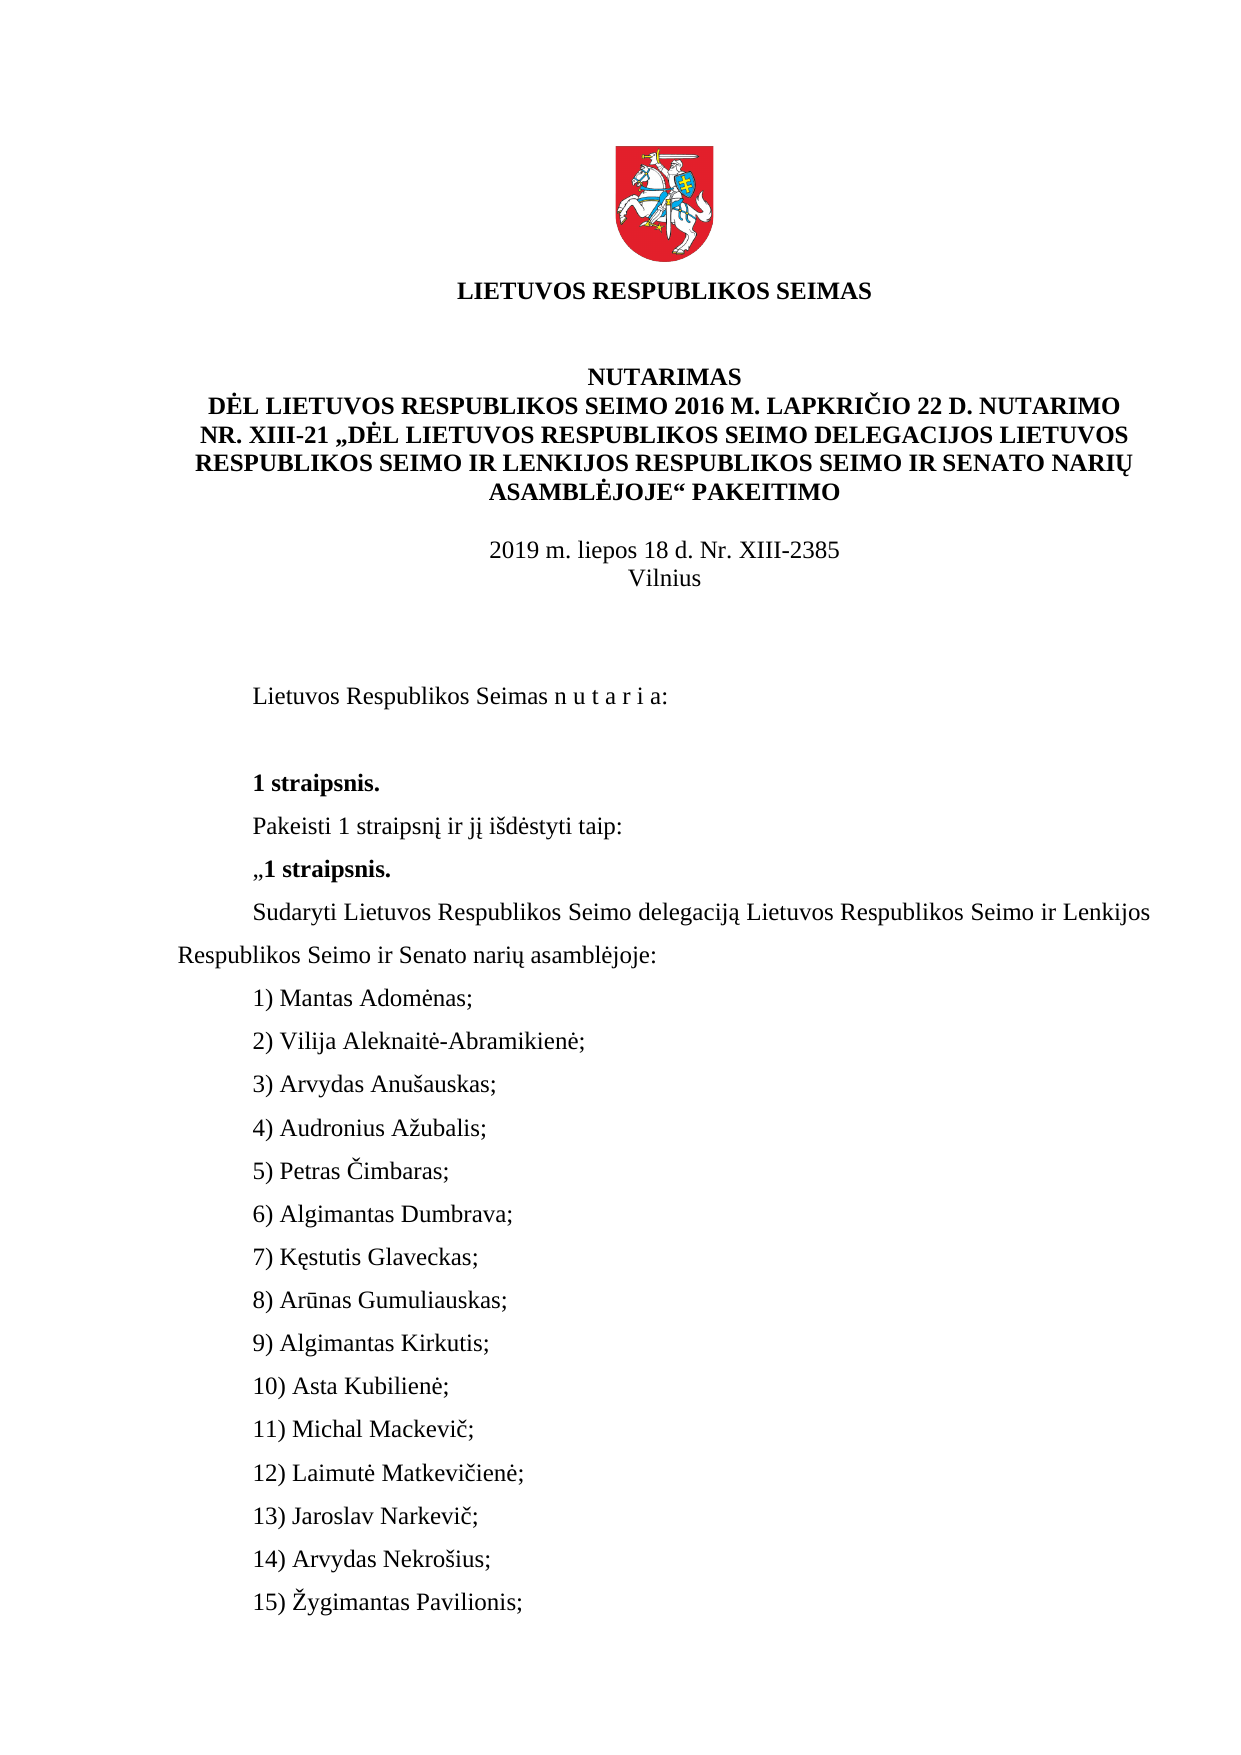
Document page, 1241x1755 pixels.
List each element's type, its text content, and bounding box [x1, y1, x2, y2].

text DĖL LIETUVOS RESPUBLIKOS SEIMO 2016 M. LAPKRIČIO 22 D. NUTARIMO NR. XIII-21 „DĖL LIETUVOS RESPUBLIKOS SEIMO DELEGACIJOS LIETUVOS RESPUBLIKOS SEIMO IR LENKIJOS RESPUBLIKOS SEIMO IR SENATO NARIŲ ASAMBLĖJOJE“ PAKEITIMO [177, 391, 1152, 506]
text 1 straipsnis. [177, 768, 1152, 796]
text 8) Arūnas Gumuliauskas; [177, 1285, 1152, 1314]
text 5) Petras Čimbaras; [177, 1156, 1152, 1184]
text 9) Algimantas Kirkutis; [177, 1328, 1152, 1357]
text Vilnius [177, 563, 1152, 592]
text 15) Žygimantas Pavilionis; [177, 1587, 1152, 1616]
text LIETUVOS RESPUBLIKOS SEIMAS [177, 276, 1152, 305]
text 7) Kęstutis Glaveckas; [177, 1242, 1152, 1271]
text 10) Asta Kubilienė; [177, 1371, 1152, 1400]
text Sudaryti Lietuvos Respublikos Seimo delegaciją Lietuvos Respublikos Seimo ir Lenkijos Respublikos Seimo ir Senato narių asamblėjoje: [177, 897, 1152, 969]
text 13) Jaroslav Narkevič; [177, 1501, 1152, 1529]
text 11) Michal Mackevič; [177, 1414, 1152, 1443]
text Pakeisti 1 straipsnį ir jį išdėstyti taip: [177, 811, 1152, 839]
text 2) Vilija Aleknaitė-Abramikienė; [177, 1026, 1152, 1055]
text 14) Arvydas Nekrošius; [177, 1544, 1152, 1573]
text 12) Laimutė Matkevičienė; [177, 1458, 1152, 1486]
text 1) Mantas Adomėnas; [177, 983, 1152, 1012]
text 2019 m. liepos 18 d. Nr. XIII-2385 [177, 535, 1152, 563]
text 3) Arvydas Anušauskas; [177, 1069, 1152, 1098]
text 4) Audronius Ažubalis; [177, 1113, 1152, 1141]
text Lietuvos Respublikos Seimas n u t a r i a: [177, 681, 1152, 710]
text 6) Algimantas Dumbrava; [177, 1199, 1152, 1228]
text „1 straipsnis. [177, 854, 1152, 883]
text NUTARIMAS [177, 362, 1152, 391]
